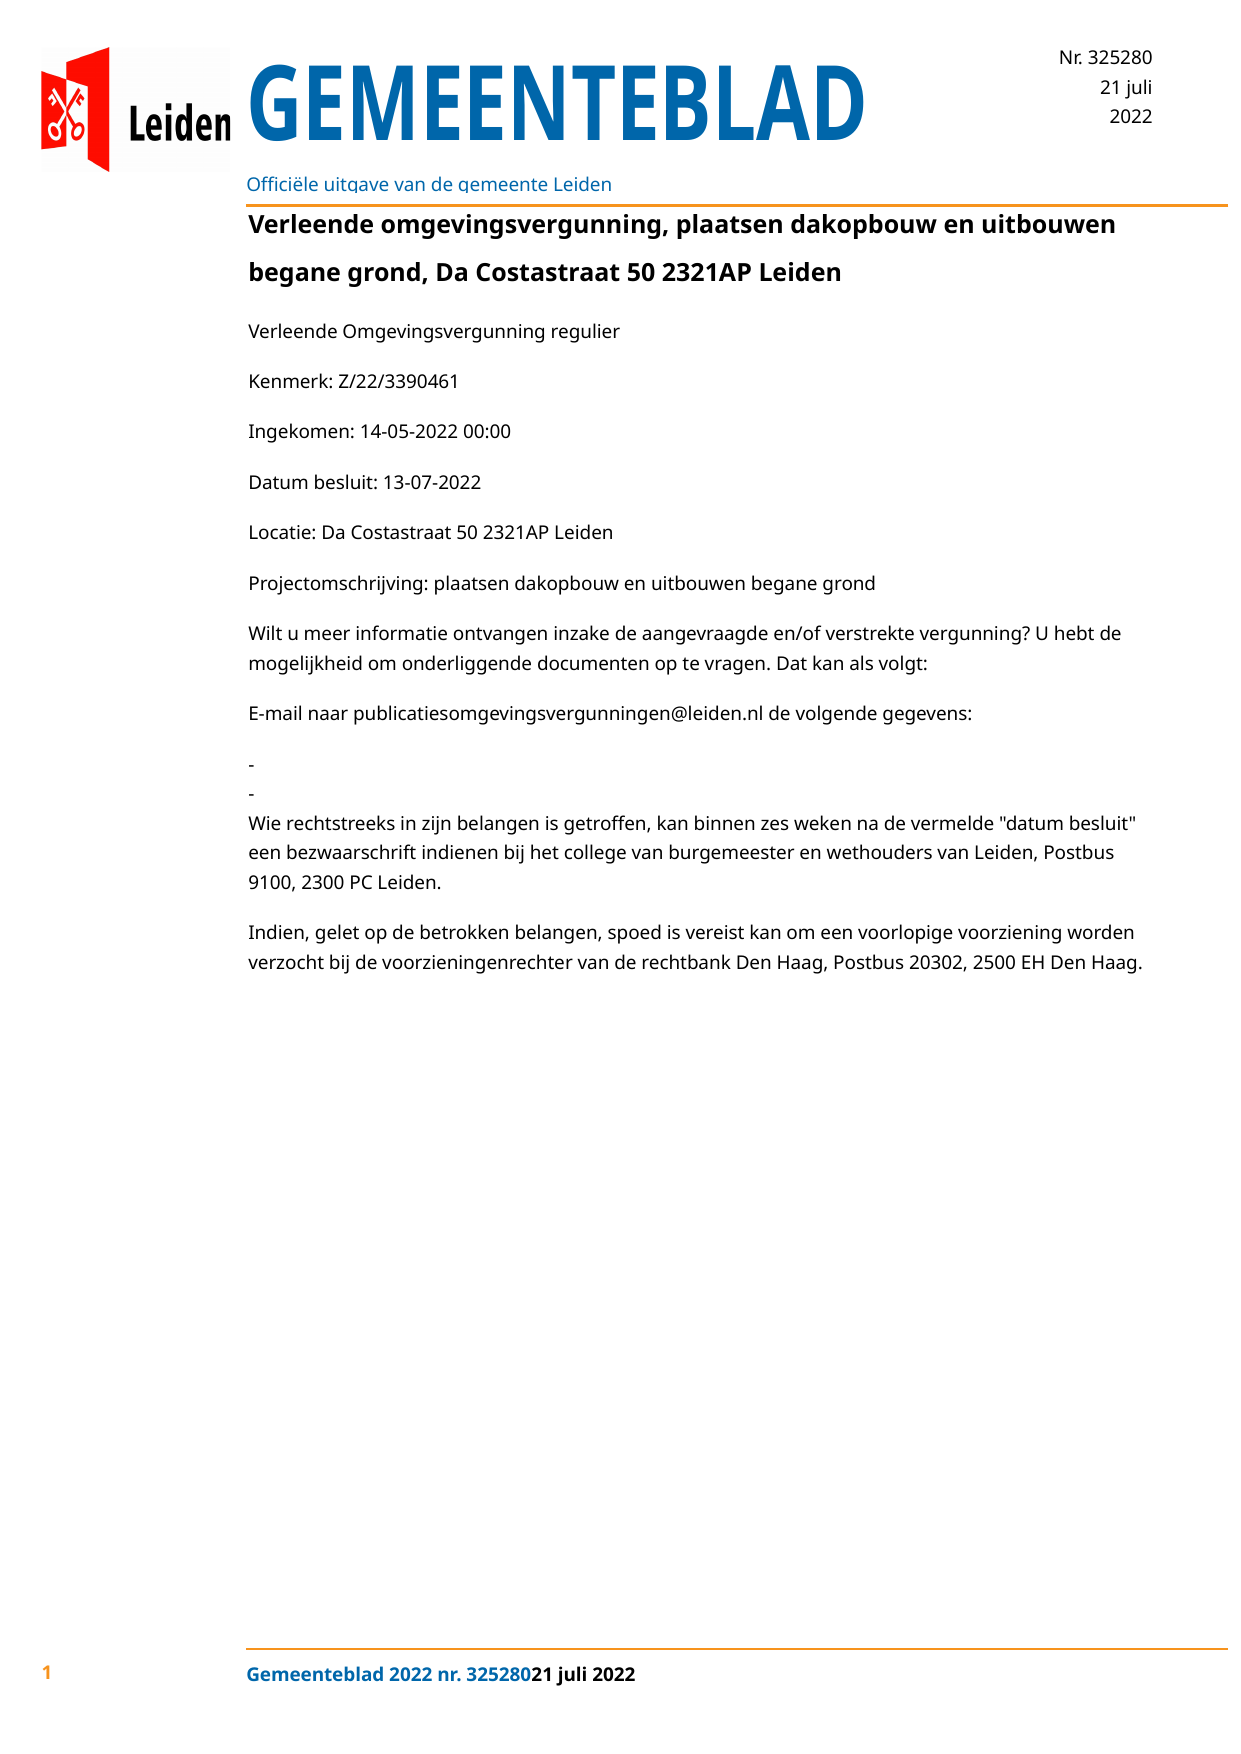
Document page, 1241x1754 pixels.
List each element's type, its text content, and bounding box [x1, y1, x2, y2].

text Wie rechtstreeks in zijn belangen is getroffen, kan binnen zes weken na de vermelde "datum besluit" een bezwaarschrift indienen bij het college van burgemeester en wethouders van Leiden, Postbus 9100, 2300 PC Leiden. [248, 810, 1152, 895]
text Verleende omgevingsvergunning, plaatsen dakopbouw en uitbouwen begane grond, Da Costastraat 50 2321AP Leiden [248, 207, 1152, 288]
text Projectomschrijving: plaatsen dakopbouw en uitbouwen begane grond [248, 570, 1152, 596]
text Indien, gelet op de betrokken belangen, spoed is vereist kan om een voorlopige voorziening worden verzocht bij de voorzieningenrechter van de rechtbank Den Haag, Postbus 20302, 2500 EH Den Haag. [248, 919, 1152, 975]
text Ingekomen: 14-05-2022 00:00 [248, 419, 1152, 444]
text Verleende Omgevingsvergunning regulier [248, 318, 1152, 344]
text Locatie: Da Costastraat 50 2321AP Leiden [248, 519, 1152, 545]
text E-mail naar publicatiesomgevingsvergunningen@leiden.nl de volgende gegevens: [248, 700, 1152, 726]
text Datum besluit: 13-07-2022 [248, 469, 1152, 495]
picture [41, 47, 231, 172]
text Kenmerk: Z/22/3390461 [248, 368, 1152, 394]
text Wilt u meer informatie ontvangen inzake de aangevraagde en/of verstrekte vergunning? U hebt de mogelijkheid om onderliggende documenten op te vragen. Dat kan als volgt: [248, 620, 1152, 676]
